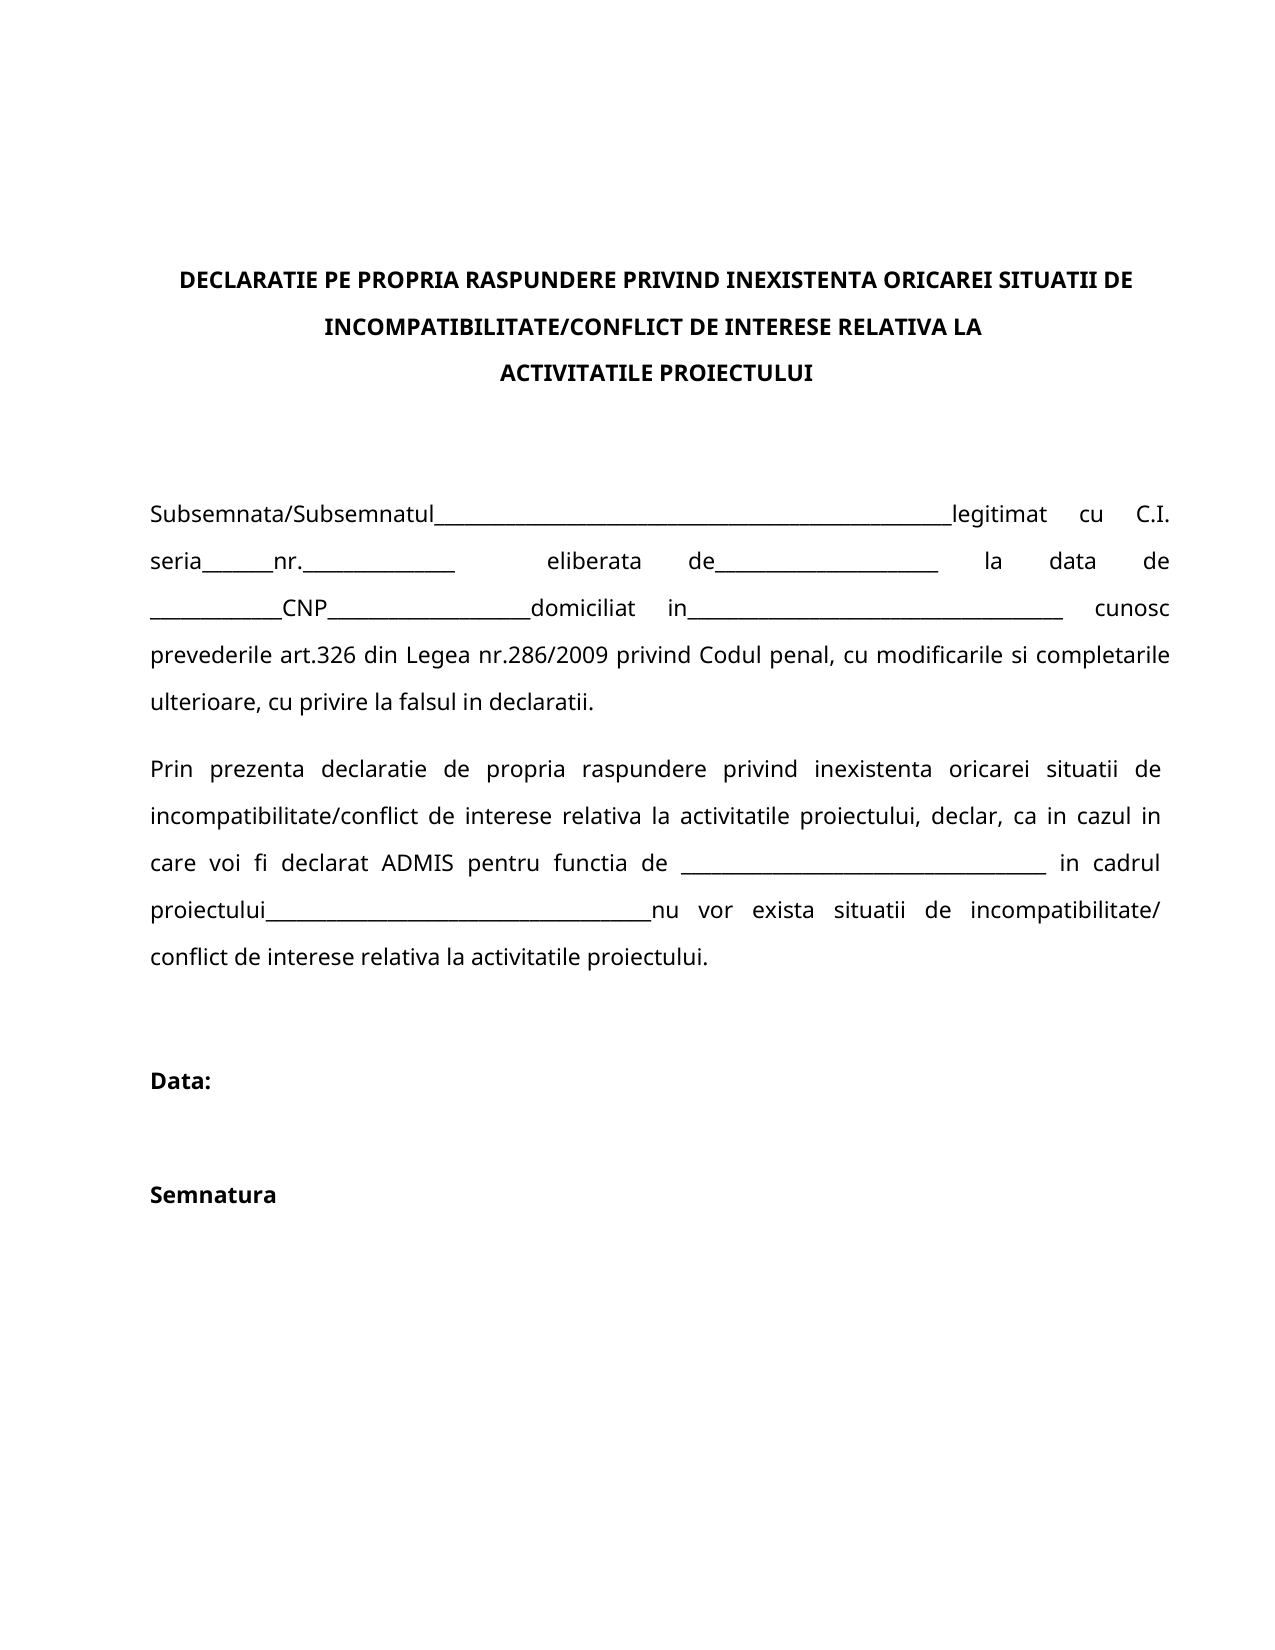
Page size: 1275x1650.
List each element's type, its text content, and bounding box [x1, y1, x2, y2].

text Data: [150, 1065, 1162, 1096]
text Prin prezenta declaratie de propria raspundere privind inexistenta oricarei situatii de incompatibilitate/conflict de interese relativa la activitatile proiectului, declar, ca in cazul in care voi fi declarat ADMIS pentru functia de ____________________________________ in cadrul proiectului______________________________________nu vor exista situatii de incompatibilitate/ conflict de interese relativa la activitatile proiectului. [150, 753, 1162, 972]
text Semnatura [150, 1179, 1162, 1210]
text DECLARATIE PE PROPRIA RASPUNDERE PRIVIND INEXISTENTA ORICAREI SITUATII DE INCOMPATIBILITATE/CONFLICT DE INTERESE RELATIVA LA [150, 263, 1162, 342]
text ACTIVITATILE PROIECTULUI [150, 357, 1162, 388]
text Subsemnata/Subsemnatul___________________________________________________legitimat cu C.I. seria_______nr._______________ eliberata de______________________ la data de _____________CNP____________________domiciliat in_____________________________________ cunosc prevederile art.326 din Legea nr.286/2009 privind Codul penal, cu modificarile si completarile ulterioare, cu privire la falsul in declaratii. [150, 498, 1172, 717]
